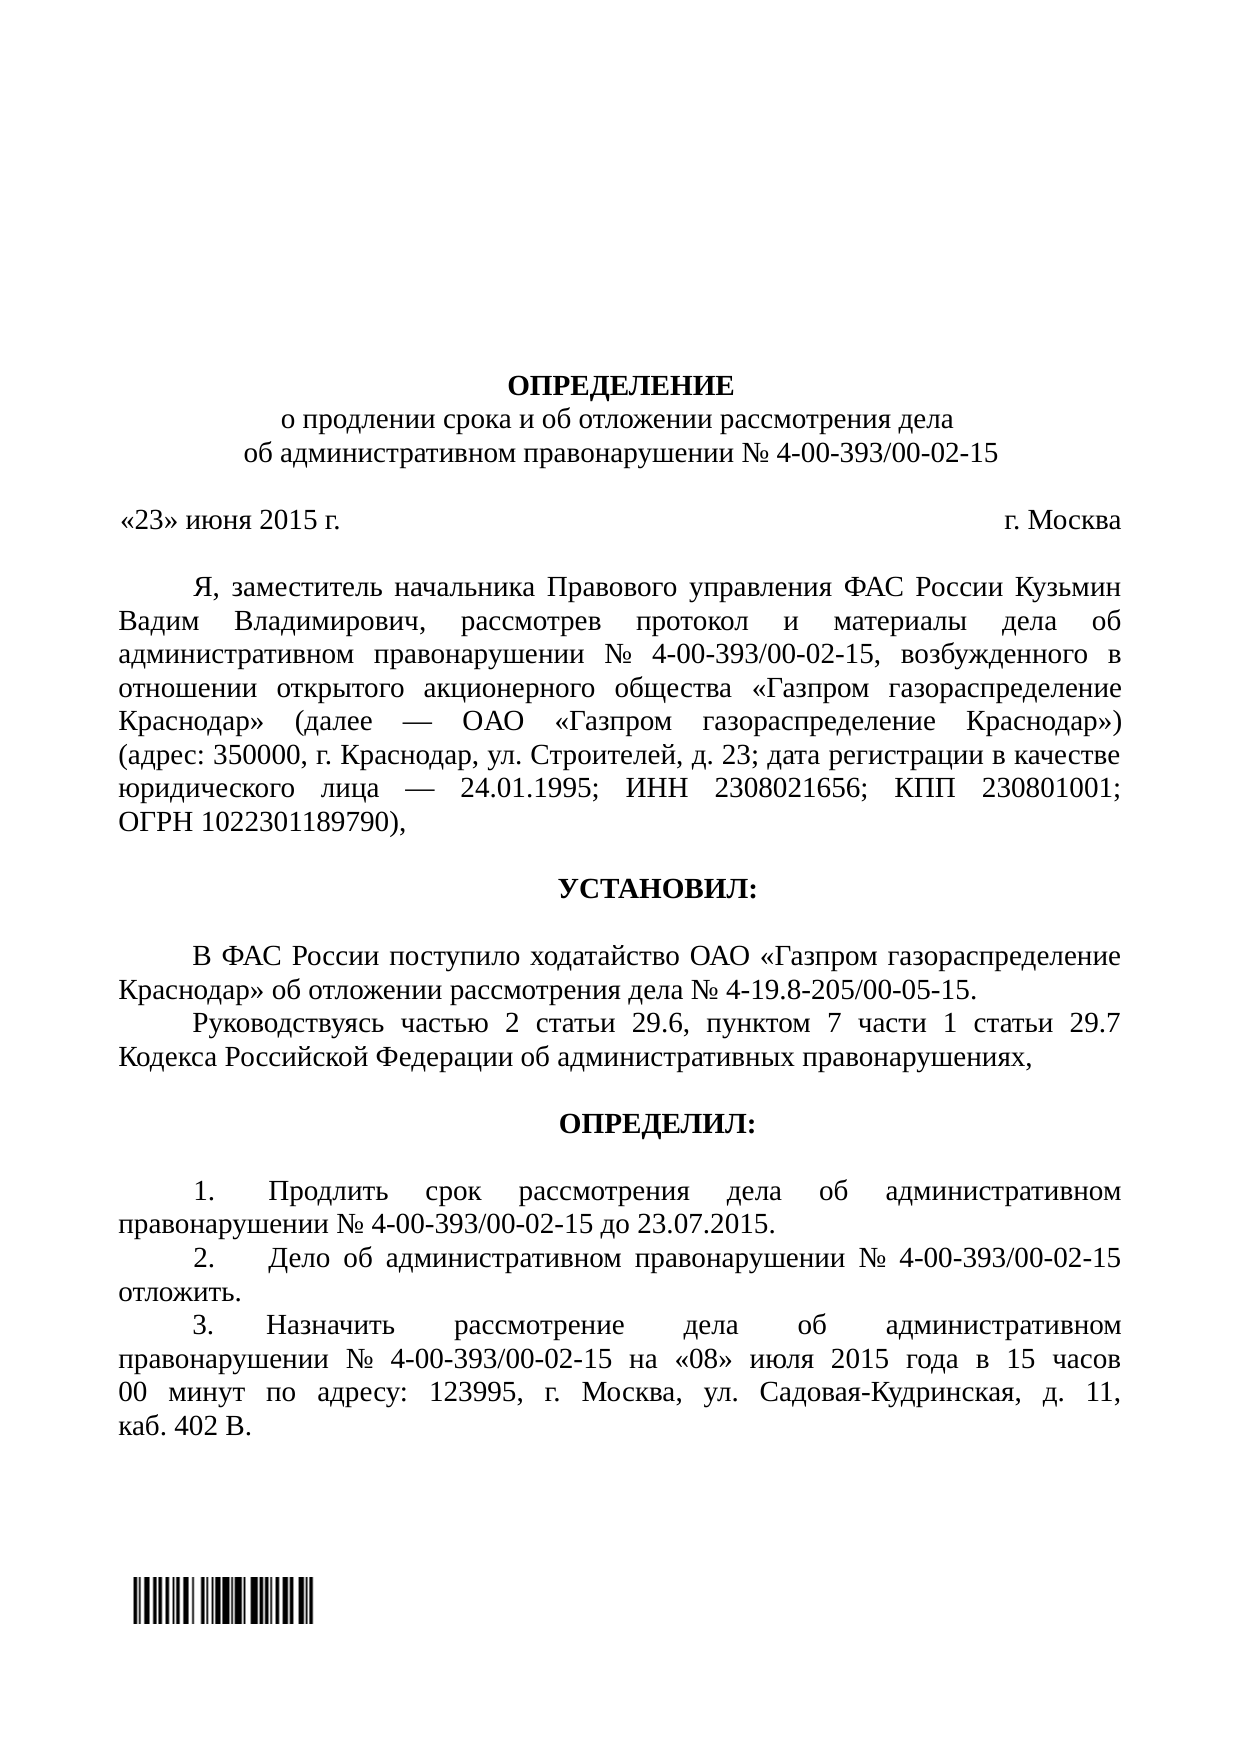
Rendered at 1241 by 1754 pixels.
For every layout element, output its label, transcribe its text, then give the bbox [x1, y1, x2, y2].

text о продлении срока и об отложении рассмотрения дела [120, 402, 1122, 435]
text 3. Назначить рассмотрение дела об административном правонарушении № 4-00-393/00-02-15 на «08» июля 2015 года в 15 часов 00 минут по адресу: 123995, г. Москва, ул. Садовая-Кудринская, д. 11, каб. 402 В. [118, 1307, 1122, 1441]
list Дело об административном правонарушении № 4-00-393/00-02-15 отложить. [118, 1240, 1122, 1307]
text В ФАС России поступило ходатайство ОАО «Газпром газораспределение Краснодар» об отложении рассмотрения дела № 4-19.8-205/00-05-15. [118, 938, 1122, 1005]
text об административном правонарушении № 4-00-393/00-02-15 [120, 435, 1122, 469]
text УСТАНОВИЛ: [118, 871, 1122, 905]
text ОПРЕДЕЛИЛ: [118, 1106, 1122, 1139]
picture [118, 1577, 331, 1624]
text ОПРЕДЕЛЕНИЕ [120, 368, 1122, 402]
text «23» июня 2015 г. г. Москва [120, 502, 1122, 536]
text Руководствуясь частью 2 статьи 29.6, пунктом 7 части 1 статьи 29.7 Кодекса Российской Федерации об административных правонарушениях, [118, 1005, 1122, 1072]
list Продлить срок рассмотрения дела об административном правонарушении № 4-00-393/00-02-15 до 23.07.2015. [118, 1173, 1122, 1240]
text Я, заместитель начальника Правового управления ФАС России Кузьмин Вадим Владимирович, рассмотрев протокол и материалы дела об административном правонарушении № 4-00-393/00-02-15, возбужденного в отношении открытого акционерного общества «Газпром газораспределение Краснодар» (далее — ОАО «Газпром газораспределение Краснодар») (адрес: 350000, г. Краснодар, ул. Строителей, д. 23; дата регистрации в качестве юридического лица — 24.01.1995; ИНН 2308021656; КПП 230801001; ОГРН 1022301189790), [118, 569, 1122, 838]
